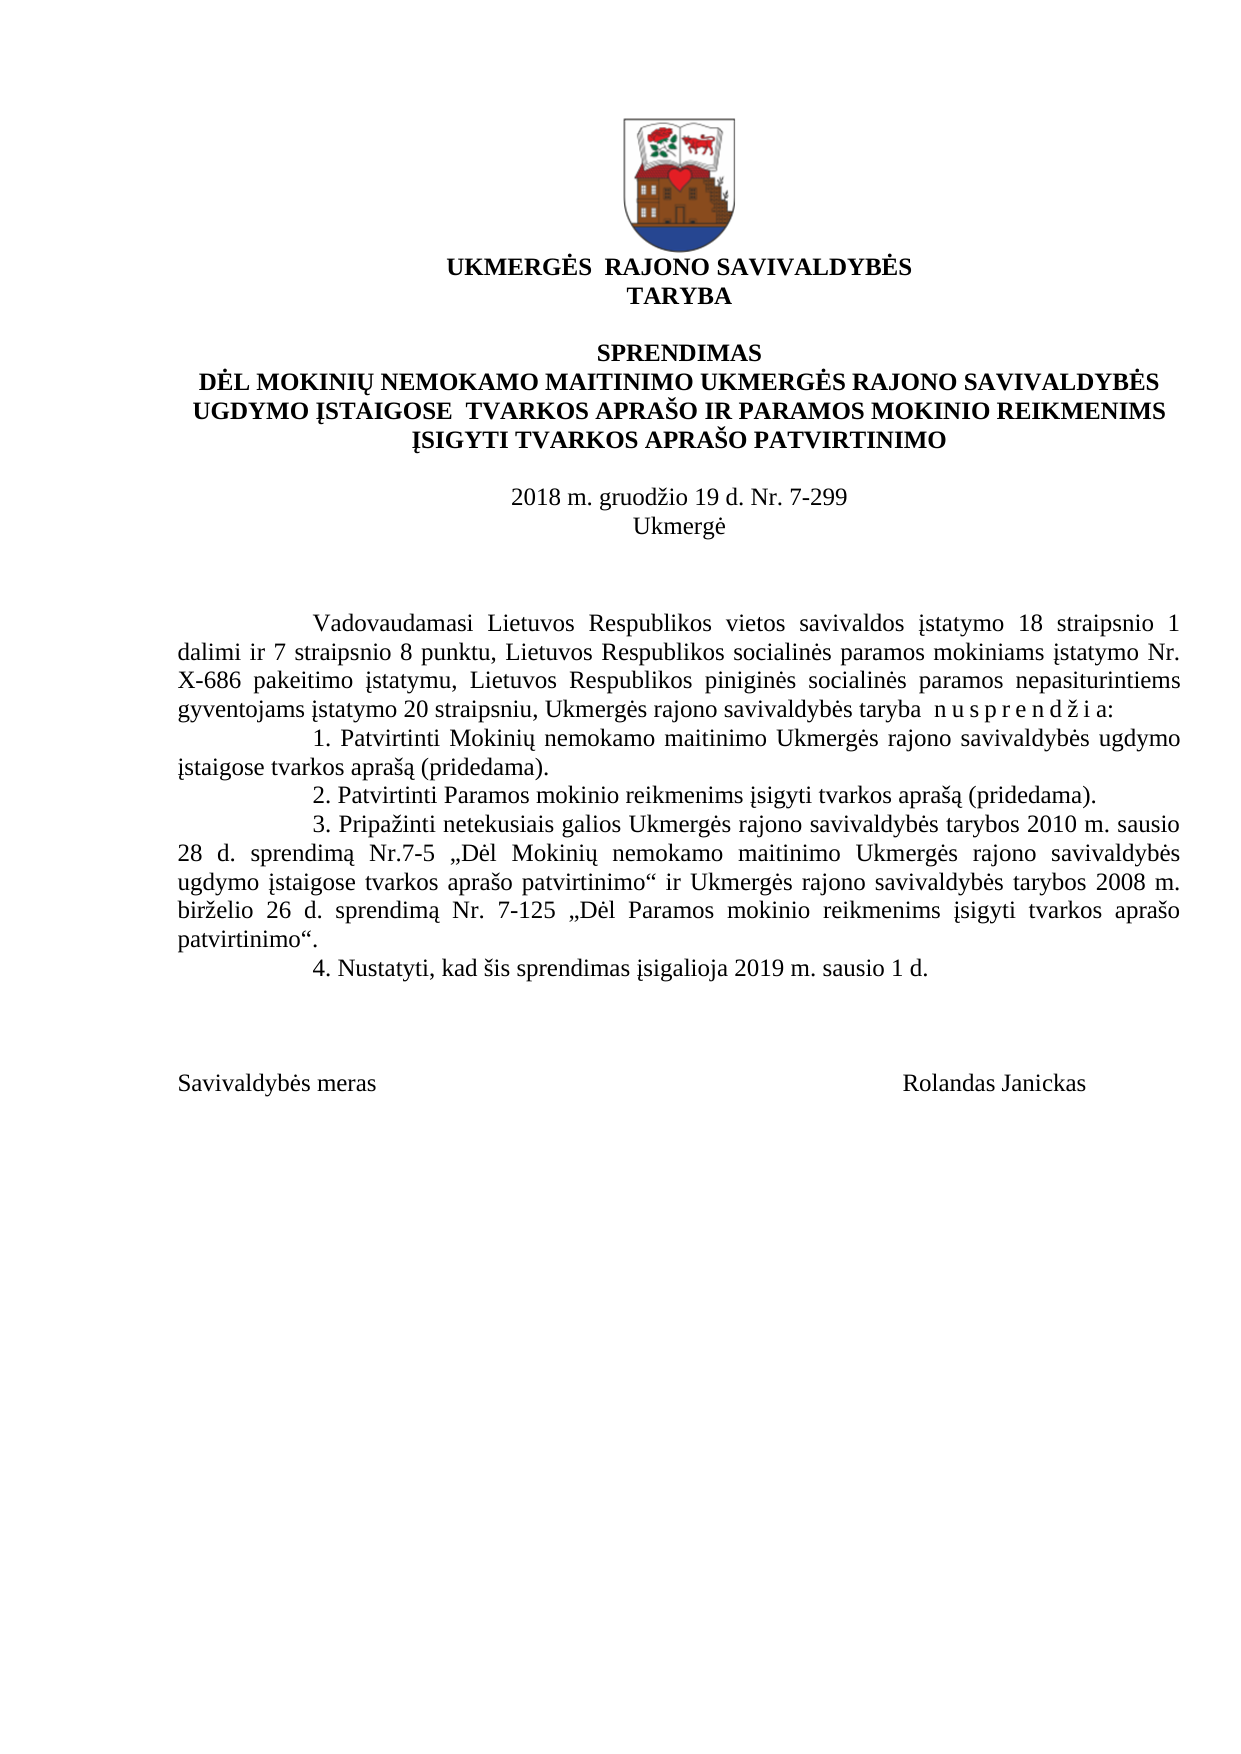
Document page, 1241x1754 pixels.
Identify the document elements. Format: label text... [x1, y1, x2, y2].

text 4. Nustatyti, kad šis sprendimas įsigalioja 2019 m. sausio 1 d. [177, 953, 1181, 982]
text 3. Pripažinti netekusiais galios Ukmergės rajono savivaldybės tarybos 2010 m. sausio 28 d. sprendimą Nr.7-5 „Dėl Mokinių nemokamo maitinimo Ukmergės rajono savivaldybės ugdymo įstaigose tvarkos aprašo patvirtinimo“ ir Ukmergės rajono savivaldybės tarybos 2008 m. birželio 26 d. sprendimą Nr. 7-125 „Dėl Paramos mokinio reikmenims įsigyti tvarkos aprašo patvirtinimo“. [177, 809, 1181, 953]
text 1. Patvirtinti Mokinių nemokamo maitinimo Ukmergės rajono savivaldybės ugdymo įstaigose tvarkos aprašą (pridedama). [177, 723, 1181, 780]
text DĖL MOKINIŲ NEMOKAMO MAITINIMO UKMERGĖS RAJONO SAVIVALDYBĖS UGDYMO ĮSTAIGOSE TVARKOS APRAŠO IR PARAMOS MOKINIO REIKMENIMS ĮSIGYTI TVARKOS APRAŠO PATVIRTINIMO [177, 367, 1181, 453]
text Savivaldybės meras Rolandas Janickas [177, 1068, 1181, 1097]
text TARYBA [177, 281, 1181, 310]
text SPRENDIMAS [177, 338, 1181, 367]
text 2. Patvirtinti Paramos mokinio reikmenims įsigyti tvarkos aprašą (pridedama). [177, 780, 1181, 809]
text Ukmergė [177, 511, 1181, 540]
text UKMERGĖS RAJONO savivaldybės [177, 252, 1181, 281]
text 2018 m. gruodžio 19 d. Nr. 7-299 [177, 482, 1181, 511]
text Vadovaudamasi Lietuvos Respublikos vietos savivaldos įstatymo 18 straipsnio 1 dalimi ir 7 straipsnio 8 punktu, Lietuvos Respublikos socialinės paramos mokiniams įstatymo Nr. X-686 pakeitimo įstatymu, Lietuvos Respublikos piniginės socialinės paramos nepasiturintiems gyventojams įstatymo 20 straipsniu, Ukmergės rajono savivaldybės taryba nusprendžia: [177, 608, 1181, 723]
